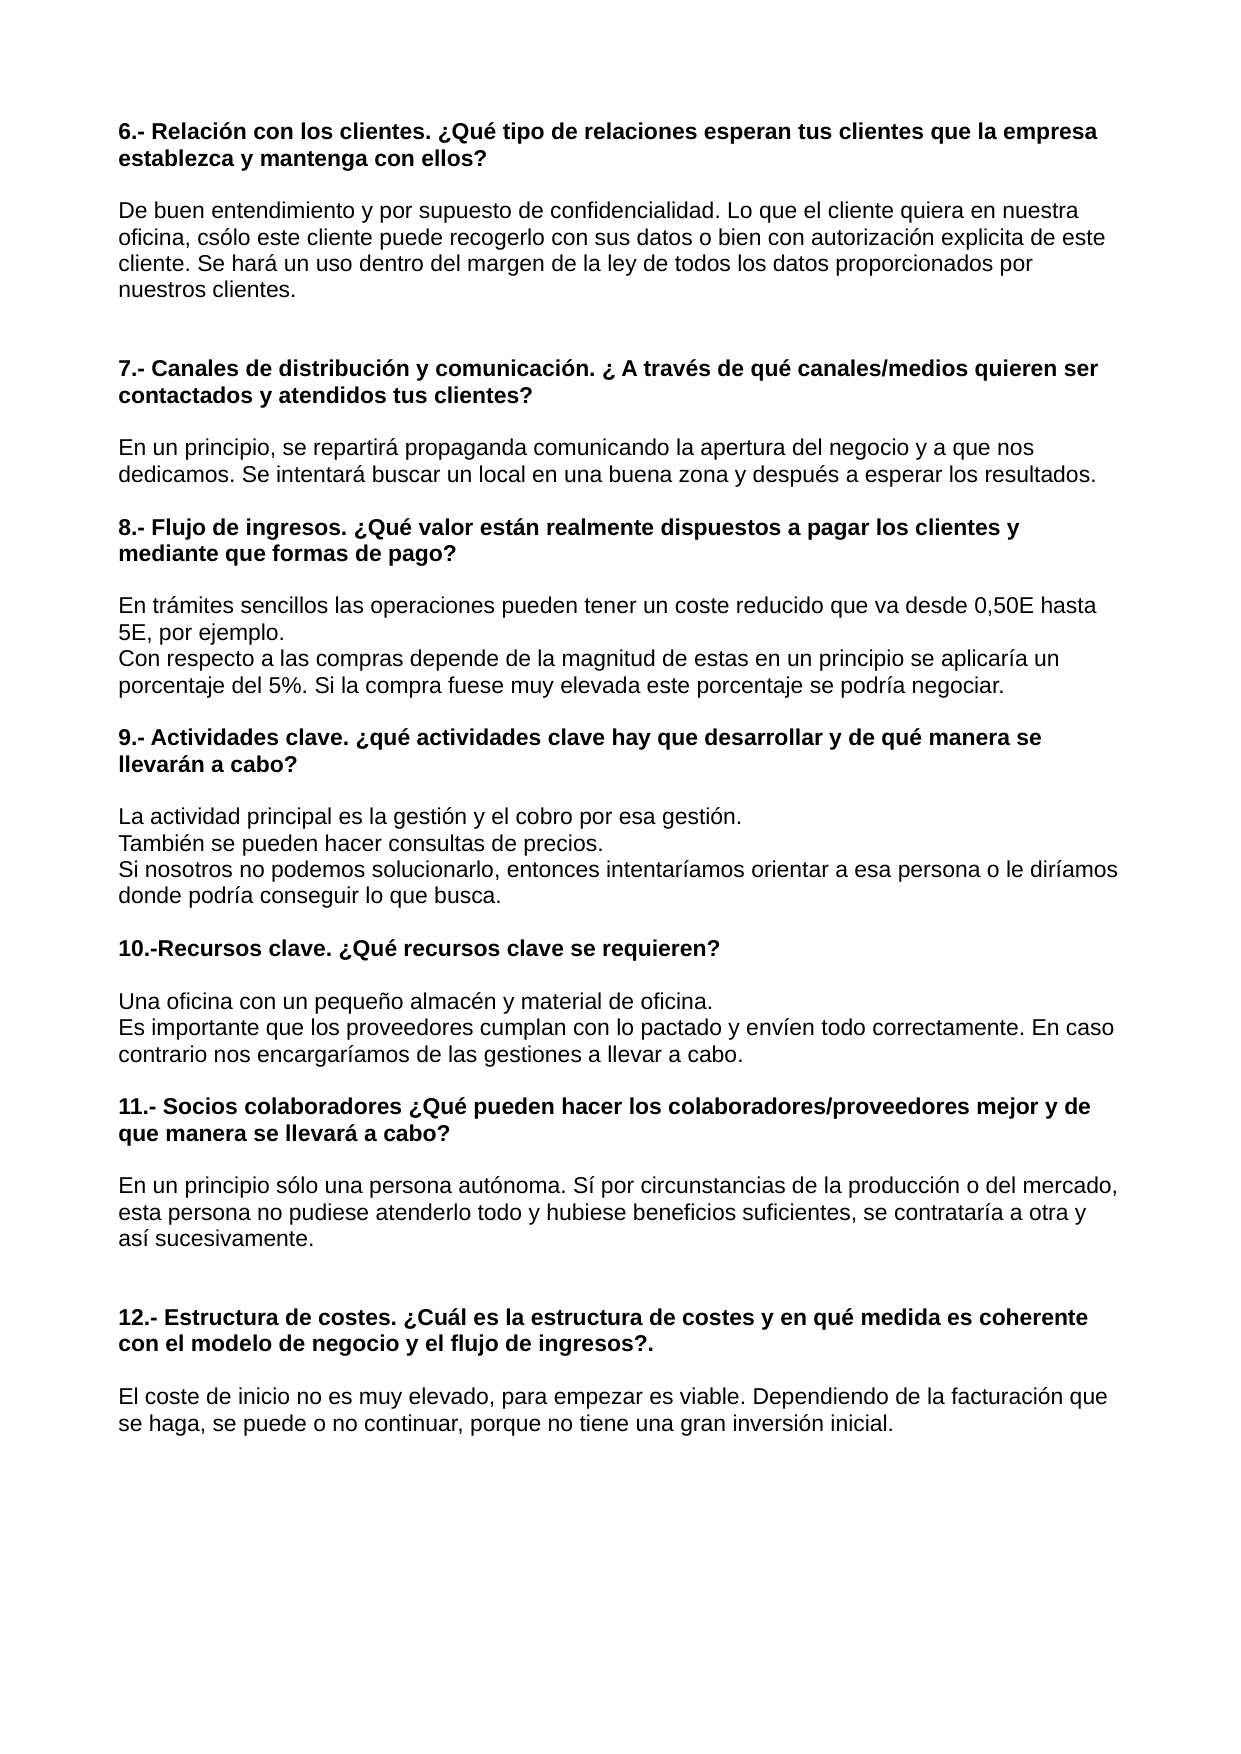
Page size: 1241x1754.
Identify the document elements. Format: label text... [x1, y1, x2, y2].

text Una oficina con un pequeño almacén y material de oficina. [118, 988, 1122, 1014]
text 8.- Flujo de ingresos. ¿Qué valor están realmente dispuestos a pagar los clientes y mediante que formas de pago? [118, 513, 1122, 566]
text En un principio sólo una persona autónoma. Sí por circunstancias de la producción o del mercado, esta persona no pudiese atenderlo todo y hubiese beneficios suficientes, se contrataría a otra y así sucesivamente. [118, 1172, 1122, 1251]
text También se pueden hacer consultas de precios. [118, 830, 1122, 856]
text 6.- Relación con los clientes. ¿Qué tipo de relaciones esperan tus clientes que la empresa establezca y mantenga con ellos? [118, 118, 1122, 171]
text 10.-Recursos clave. ¿Qué recursos clave se requieren? [118, 935, 1122, 961]
text 12.- Estructura de costes. ¿Cuál es la estructura de costes y en qué medida es coherente con el modelo de negocio y el flujo de ingresos?. [118, 1304, 1122, 1357]
text 11.- Socios colaboradores ¿Qué pueden hacer los colaboradores/proveedores mejor y de que manera se llevará a cabo? [118, 1093, 1122, 1146]
text Con respecto a las compras depende de la magnitud de estas en un principio se aplicaría un porcentaje del 5%. Si la compra fuese muy elevada este porcentaje se podría negociar. [118, 645, 1122, 698]
text 7.- Canales de distribución y comunicación. ¿ A través de qué canales/medios quieren ser contactados y atendidos tus clientes? [118, 355, 1122, 408]
text En trámites sencillos las operaciones pueden tener un coste reducido que va desde 0,50E hasta 5E, por ejemplo. [118, 592, 1122, 645]
text 9.- Actividades clave. ¿qué actividades clave hay que desarrollar y de qué manera se llevarán a cabo? [118, 724, 1122, 777]
text En un principio, se repartirá propaganda comunicando la apertura del negocio y a que nos dedicamos. Se intentará buscar un local en una buena zona y después a esperar los resultados. [118, 434, 1122, 487]
text Si nosotros no podemos solucionarlo, entonces intentaríamos orientar a esa persona o le diríamos donde podría conseguir lo que busca. [118, 856, 1122, 909]
text De buen entendimiento y por supuesto de confidencialidad. Lo que el cliente quiera en nuestra oficina, csólo este cliente puede recogerlo con sus datos o bien con autorización explicita de este cliente. Se hará un uso dentro del margen de la ley de todos los datos proporcionados por nuestros clientes. [118, 197, 1122, 303]
text La actividad principal es la gestión y el cobro por esa gestión. [118, 803, 1122, 830]
text El coste de inicio no es muy elevado, para empezar es viable. Dependiendo de la facturación que se haga, se puede o no continuar, porque no tiene una gran inversión inicial. [118, 1383, 1122, 1436]
text Es importante que los proveedores cumplan con lo pactado y envíen todo correctamente. En caso contrario nos encargaríamos de las gestiones a llevar a cabo. [118, 1014, 1122, 1067]
